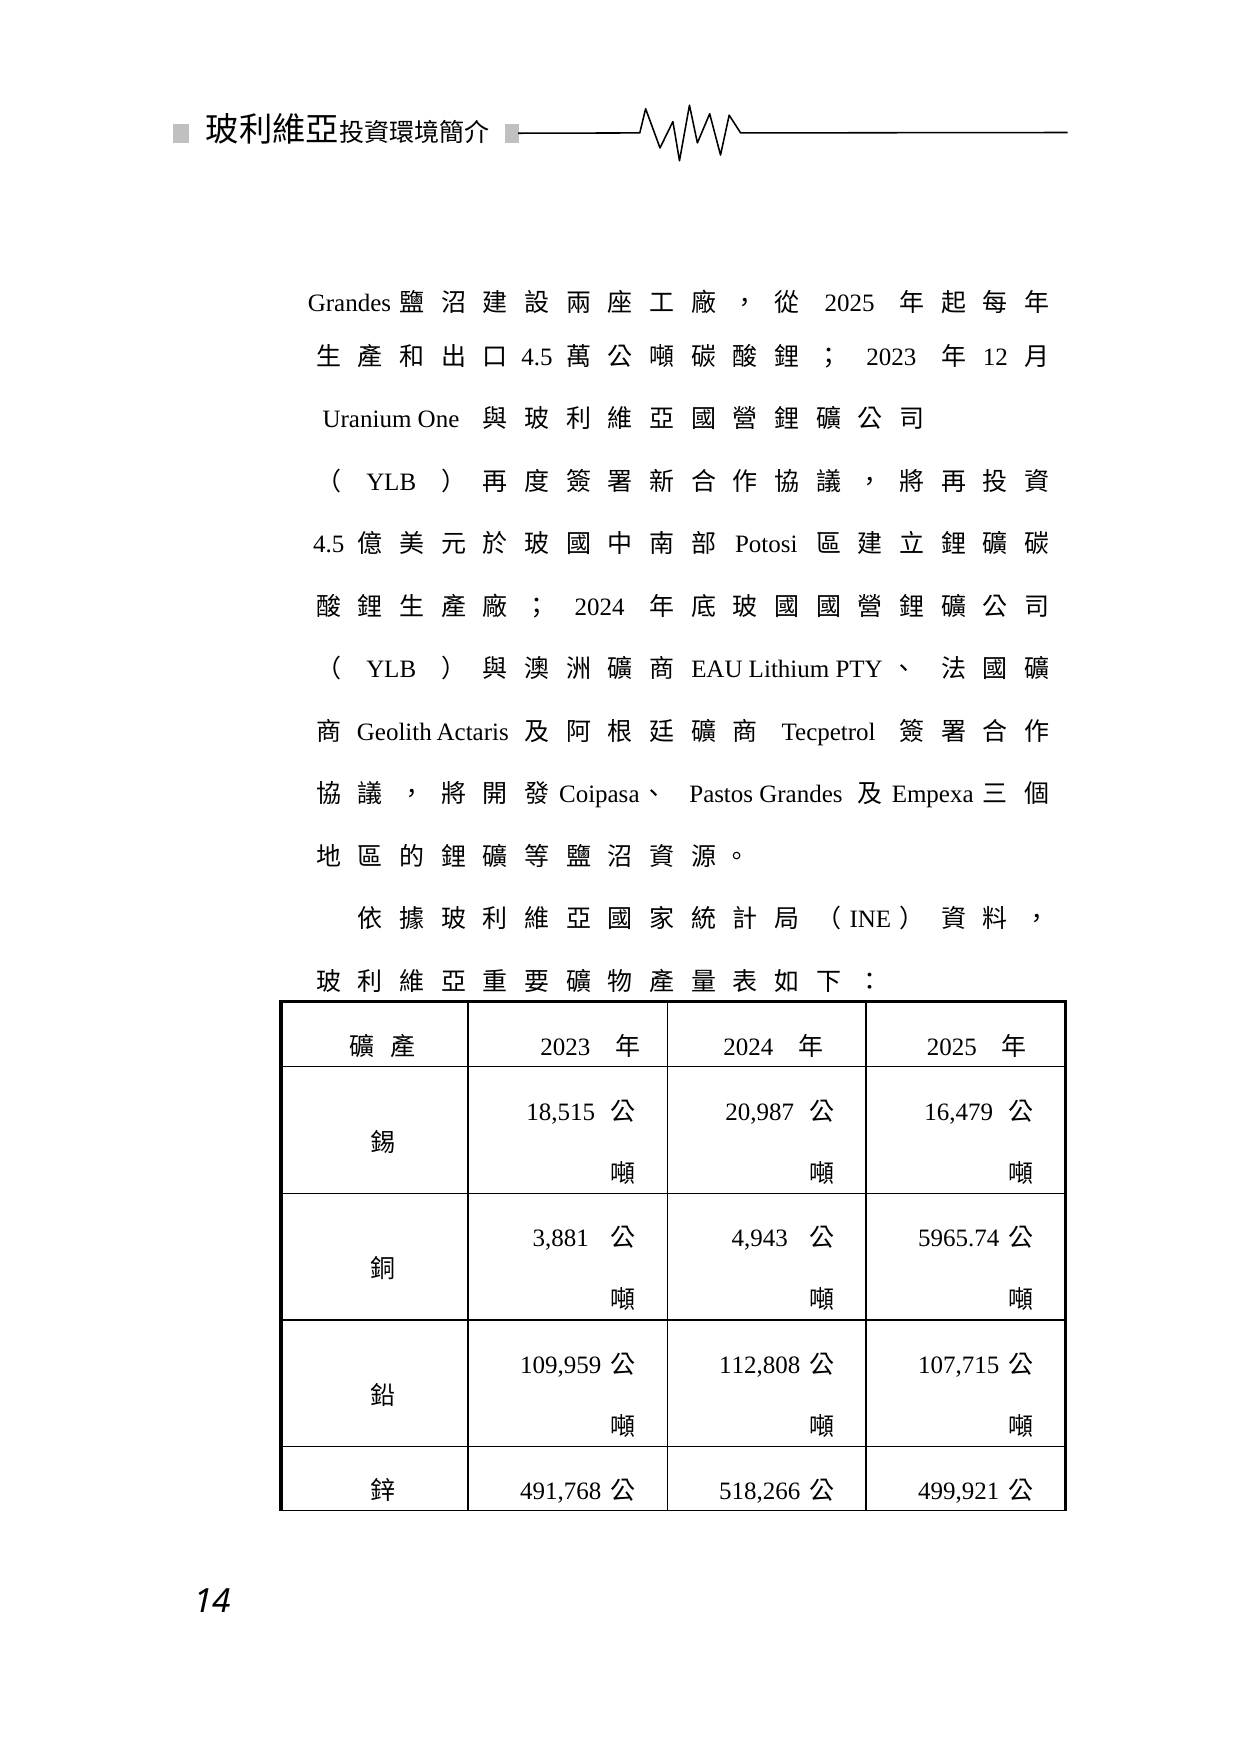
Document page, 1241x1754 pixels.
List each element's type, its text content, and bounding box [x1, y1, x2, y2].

table_header 礦產 [283, 1003, 467, 1066]
table_cell 18,515公噸 [469, 1067, 667, 1192]
table_cell 4,943公噸 [668, 1194, 865, 1319]
table_cell 鋅 [283, 1447, 467, 1509]
table_cell 491,768公 [469, 1447, 667, 1509]
table_cell 16,479公噸 [867, 1067, 1064, 1192]
text Grandes鹽沼建設兩座工廠，從2025年起每年生產和出口4.5萬公噸碳酸鋰；2023年12月Uranium One與玻利維亞國營鋰礦公司（YLB）再度簽署新合作協議，將再投資4.5億美元於玻國中南部Potosi區建立鋰礦碳酸鋰生產廠；2024年底玻國國營鋰礦公司（YLB）與澳洲礦商EAU Lithium PTY、法國礦商Geolith Actaris及阿根廷礦商Tecpetrol簽署合作協議，將開發Coipasa、Pastos Grandes及Empexa三個地區的鋰礦等鹽沼資源。 [281, 250, 1058, 875]
table_cell 107,715公噸 [867, 1321, 1064, 1446]
table_cell 鉛 [283, 1321, 467, 1446]
table_cell 3,881公噸 [469, 1194, 667, 1319]
table_cell 518,266公 [668, 1447, 865, 1509]
table_cell 499,921公 [867, 1447, 1064, 1509]
table_header 2024年 [668, 1003, 865, 1066]
table_cell 20,987公噸 [668, 1067, 865, 1192]
table_header 2025年 [867, 1003, 1064, 1066]
table_cell 109,959公噸 [469, 1321, 667, 1446]
table_cell 銅 [283, 1194, 467, 1319]
text 依據玻利維亞國家統計局（INE）資料，玻利維亞重要礦物產量表如下： [281, 875, 1058, 1000]
table_cell 錫 [283, 1067, 467, 1192]
table_cell 5965.74公噸 [867, 1194, 1064, 1319]
table_cell 112,808公噸 [668, 1321, 865, 1446]
table_header 2023年 [469, 1003, 667, 1066]
